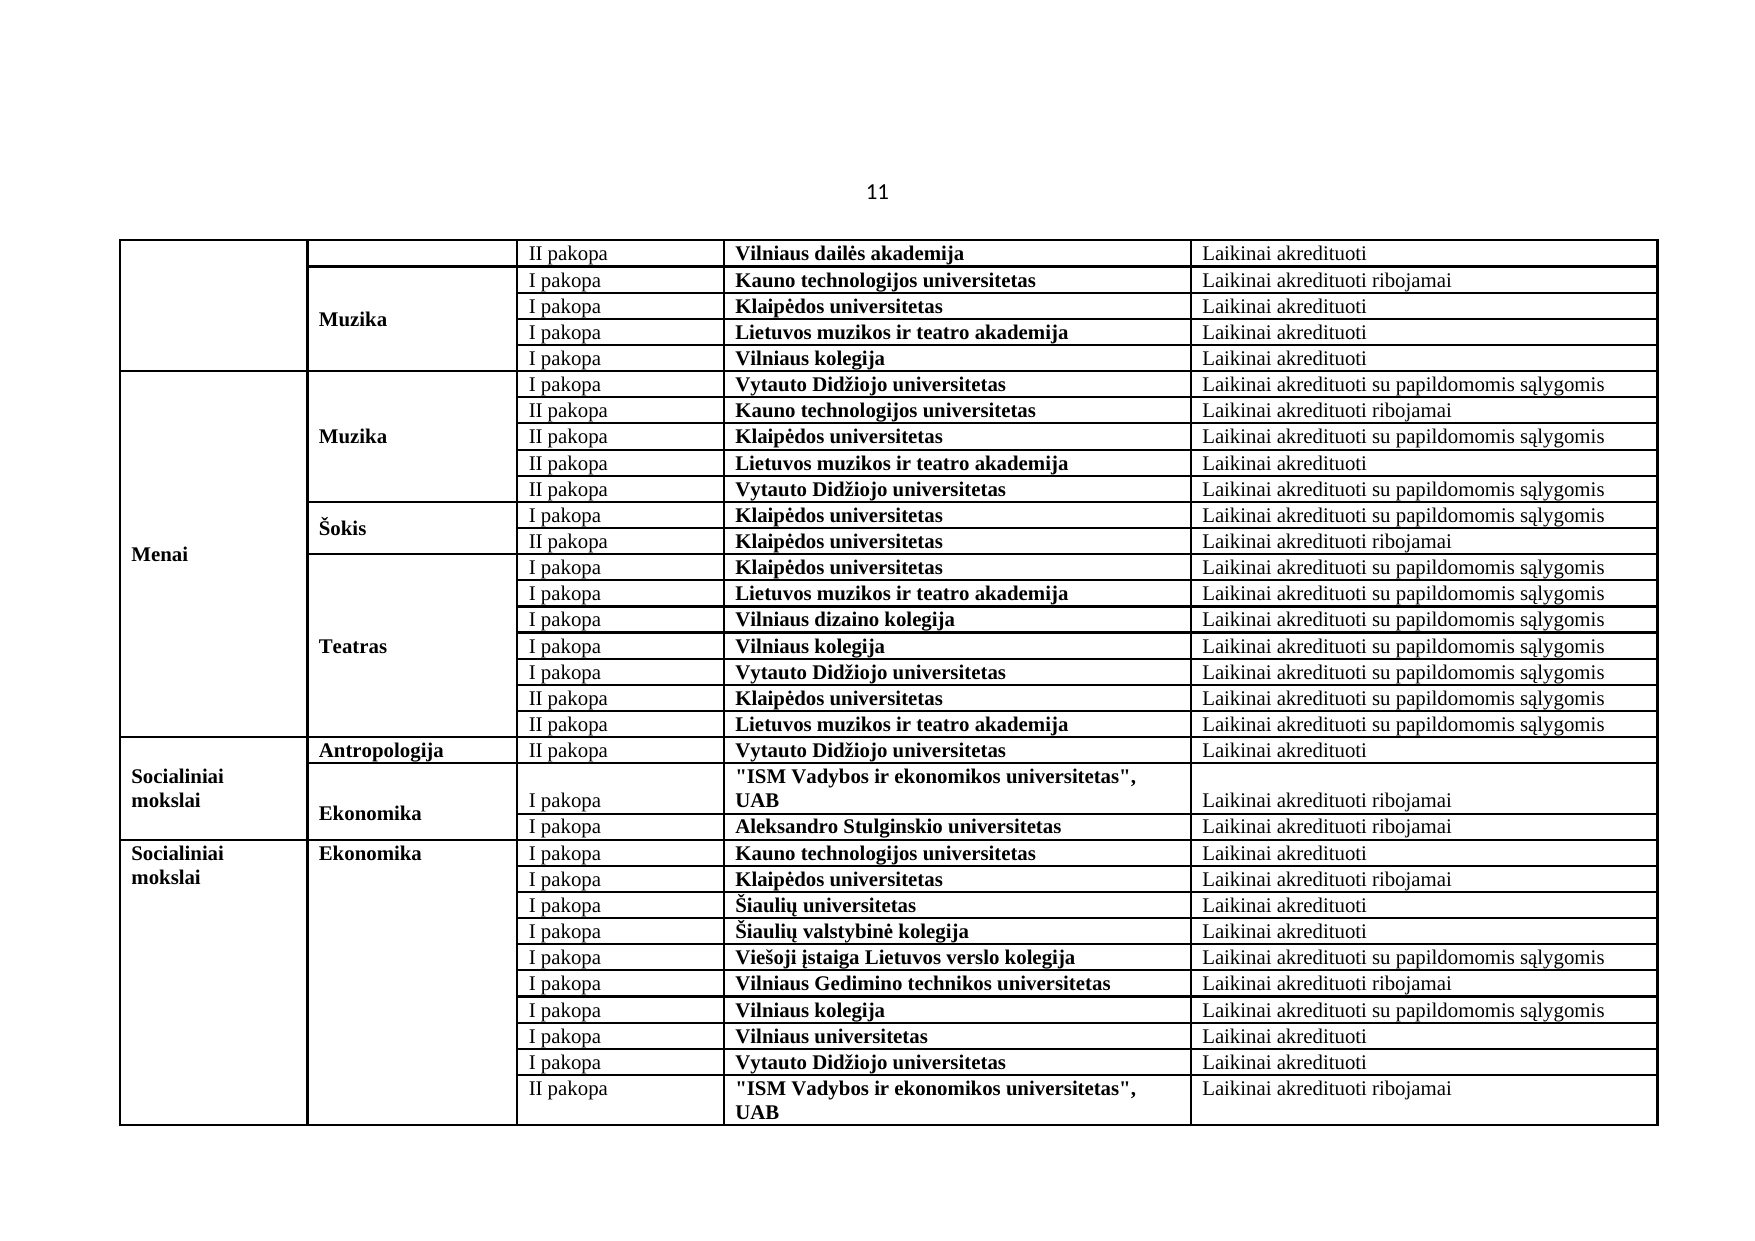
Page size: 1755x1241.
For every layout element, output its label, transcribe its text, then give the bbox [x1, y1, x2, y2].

table_cell Viešoji įstaiga Lietuvos verslo kolegija [725, 945, 1190, 969]
table_cell I pakopa [518, 841, 723, 865]
table_cell I pakopa [518, 320, 723, 344]
table_cell Klaipėdos universitetas [725, 424, 1190, 448]
table_cell Kauno technologijos universitetas [725, 841, 1190, 865]
table_cell Laikinai akredituoti ribojamai [1192, 867, 1656, 891]
table_cell Laikinai akredituoti su papildomomis sąlygomis [1192, 660, 1656, 684]
table_cell Vilniaus dizaino kolegija [725, 608, 1190, 631]
table_cell Teatras [309, 555, 516, 736]
table_cell II pakopa [518, 1076, 723, 1124]
table_cell I pakopa [518, 867, 723, 891]
table_cell Laikinai akredituoti su papildomomis sąlygomis [1192, 998, 1656, 1022]
table_cell Vytauto Didžiojo universitetas [725, 660, 1190, 684]
table_cell Kauno technologijos universitetas [725, 268, 1190, 292]
table_cell Laikinai akredituoti su papildomomis sąlygomis [1192, 372, 1656, 396]
table_cell I pakopa [518, 555, 723, 579]
table_cell Ekonomika [309, 841, 516, 1124]
table_cell Klaipėdos universitetas [725, 686, 1190, 710]
table_cell Kauno technologijos universitetas [725, 398, 1190, 422]
table_cell Laikinai akredituoti [1192, 841, 1656, 865]
table_cell Lietuvos muzikos ir teatro akademija [725, 451, 1190, 474]
table_cell Vilniaus kolegija [725, 998, 1190, 1022]
table_cell Vilniaus universitetas [725, 1024, 1190, 1048]
table_cell Antropologija [309, 738, 516, 762]
table_cell Muzika [309, 268, 516, 370]
table_cell Laikinai akredituoti su papildomomis sąlygomis [1192, 634, 1656, 658]
table_cell Laikinai akredituoti su papildomomis sąlygomis [1192, 503, 1656, 527]
table_cell Vilniaus Gedimino technikos universitetas [725, 971, 1190, 995]
table_cell Klaipėdos universitetas [725, 503, 1190, 527]
table_cell Laikinai akredituoti su papildomomis sąlygomis [1192, 581, 1656, 605]
table_cell "ISM Vadybos ir ekonomikos universitetas", UAB [725, 1076, 1190, 1124]
table_cell Lietuvos muzikos ir teatro akademija [725, 712, 1190, 736]
table_cell I pakopa [518, 372, 723, 396]
table_cell Laikinai akredituoti [1192, 451, 1656, 474]
table_cell I pakopa [518, 581, 723, 605]
table_cell I pakopa [518, 294, 723, 318]
table_cell I pakopa [518, 998, 723, 1022]
table_cell I pakopa [518, 634, 723, 658]
table_cell "ISM Vadybos ir ekonomikos universitetas", UAB [725, 764, 1190, 812]
table_cell Klaipėdos universitetas [725, 529, 1190, 553]
table_cell [309, 241, 516, 265]
table_cell Klaipėdos universitetas [725, 555, 1190, 579]
table_cell Lietuvos muzikos ir teatro akademija [725, 320, 1190, 344]
table_cell I pakopa [518, 815, 723, 838]
table_cell [121, 241, 306, 370]
table_cell Laikinai akredituoti [1192, 346, 1656, 370]
table_cell Lietuvos muzikos ir teatro akademija [725, 581, 1190, 605]
table_cell I pakopa [518, 919, 723, 943]
table_cell Klaipėdos universitetas [725, 294, 1190, 318]
table_cell Laikinai akredituoti [1192, 738, 1656, 762]
table_cell Šiaulių valstybinė kolegija [725, 919, 1190, 943]
table_cell Vytauto Didžiojo universitetas [725, 1050, 1190, 1074]
table_cell Muzika [309, 372, 516, 501]
table_cell Laikinai akredituoti ribojamai [1192, 268, 1656, 292]
table_cell Laikinai akredituoti ribojamai [1192, 971, 1656, 995]
table_cell I pakopa [518, 268, 723, 292]
table_cell Socialiniai mokslai [121, 738, 306, 838]
table_cell II pakopa [518, 477, 723, 501]
table_cell Laikinai akredituoti su papildomomis sąlygomis [1192, 555, 1656, 579]
table_cell I pakopa [518, 1050, 723, 1074]
table_cell Laikinai akredituoti su papildomomis sąlygomis [1192, 477, 1656, 501]
table_cell Klaipėdos universitetas [725, 867, 1190, 891]
table_cell Vytauto Didžiojo universitetas [725, 477, 1190, 501]
table_cell Socialiniai mokslai [121, 841, 306, 1124]
table_cell Laikinai akredituoti [1192, 241, 1656, 265]
table_cell I pakopa [518, 346, 723, 370]
table_cell Laikinai akredituoti su papildomomis sąlygomis [1192, 945, 1656, 969]
table_cell I pakopa [518, 764, 723, 812]
table_cell II pakopa [518, 398, 723, 422]
table_cell II pakopa [518, 712, 723, 736]
table_cell I pakopa [518, 893, 723, 917]
table_cell Šokis [309, 503, 516, 553]
table_cell I pakopa [518, 608, 723, 631]
table_cell Laikinai akredituoti [1192, 320, 1656, 344]
table_cell Ekonomika [309, 764, 516, 838]
table_cell Laikinai akredituoti [1192, 919, 1656, 943]
table_cell Vilniaus kolegija [725, 634, 1190, 658]
table_cell Laikinai akredituoti ribojamai [1192, 1076, 1656, 1124]
table_cell Laikinai akredituoti [1192, 1050, 1656, 1074]
table_cell II pakopa [518, 451, 723, 474]
table_cell II pakopa [518, 686, 723, 710]
table_cell II pakopa [518, 529, 723, 553]
table_cell Vilniaus kolegija [725, 346, 1190, 370]
table_cell Aleksandro Stulginskio universitetas [725, 815, 1190, 838]
table_cell Laikinai akredituoti ribojamai [1192, 815, 1656, 838]
table_cell Laikinai akredituoti ribojamai [1192, 764, 1656, 812]
table_cell Laikinai akredituoti su papildomomis sąlygomis [1192, 712, 1656, 736]
table_cell Menai [121, 372, 306, 736]
table_cell Vilniaus dailės akademija [725, 241, 1190, 265]
table_cell I pakopa [518, 1024, 723, 1048]
table_cell Vytauto Didžiojo universitetas [725, 738, 1190, 762]
table_cell Laikinai akredituoti [1192, 294, 1656, 318]
table_cell II pakopa [518, 241, 723, 265]
table_cell Laikinai akredituoti su papildomomis sąlygomis [1192, 424, 1656, 448]
table_cell Laikinai akredituoti ribojamai [1192, 398, 1656, 422]
table_cell I pakopa [518, 971, 723, 995]
table_cell I pakopa [518, 660, 723, 684]
table_cell Vytauto Didžiojo universitetas [725, 372, 1190, 396]
table_cell II pakopa [518, 738, 723, 762]
table_cell Šiaulių universitetas [725, 893, 1190, 917]
table_cell Laikinai akredituoti [1192, 1024, 1656, 1048]
table_cell I pakopa [518, 945, 723, 969]
table_cell II pakopa [518, 424, 723, 448]
table_cell Laikinai akredituoti su papildomomis sąlygomis [1192, 686, 1656, 710]
table_cell I pakopa [518, 503, 723, 527]
table_cell Laikinai akredituoti [1192, 893, 1656, 917]
table_cell Laikinai akredituoti ribojamai [1192, 529, 1656, 553]
table_cell Laikinai akredituoti su papildomomis sąlygomis [1192, 608, 1656, 631]
